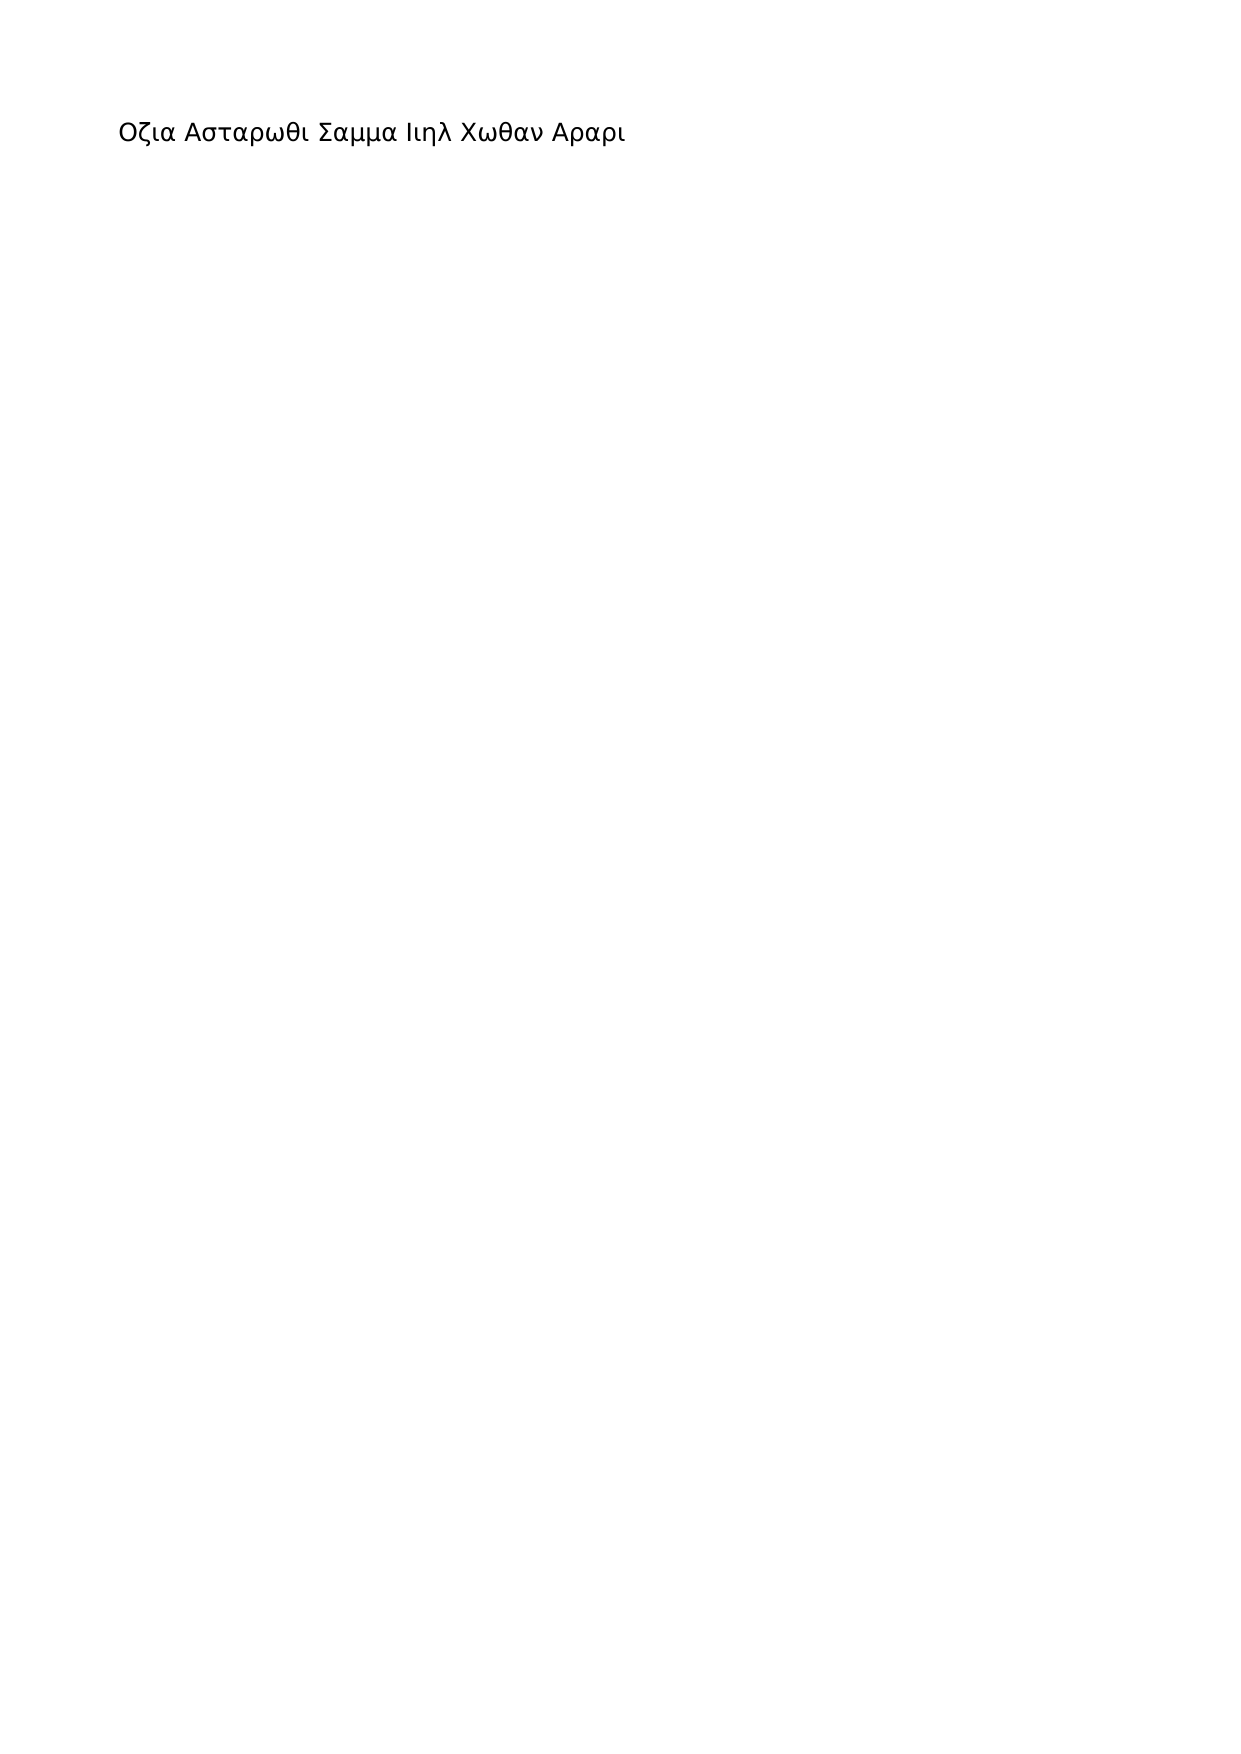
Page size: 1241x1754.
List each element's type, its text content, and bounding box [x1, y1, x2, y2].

text Οζια Ασταρωθι Σαμμα Ιιηλ Χωθαν Αραρι [118, 118, 1122, 147]
